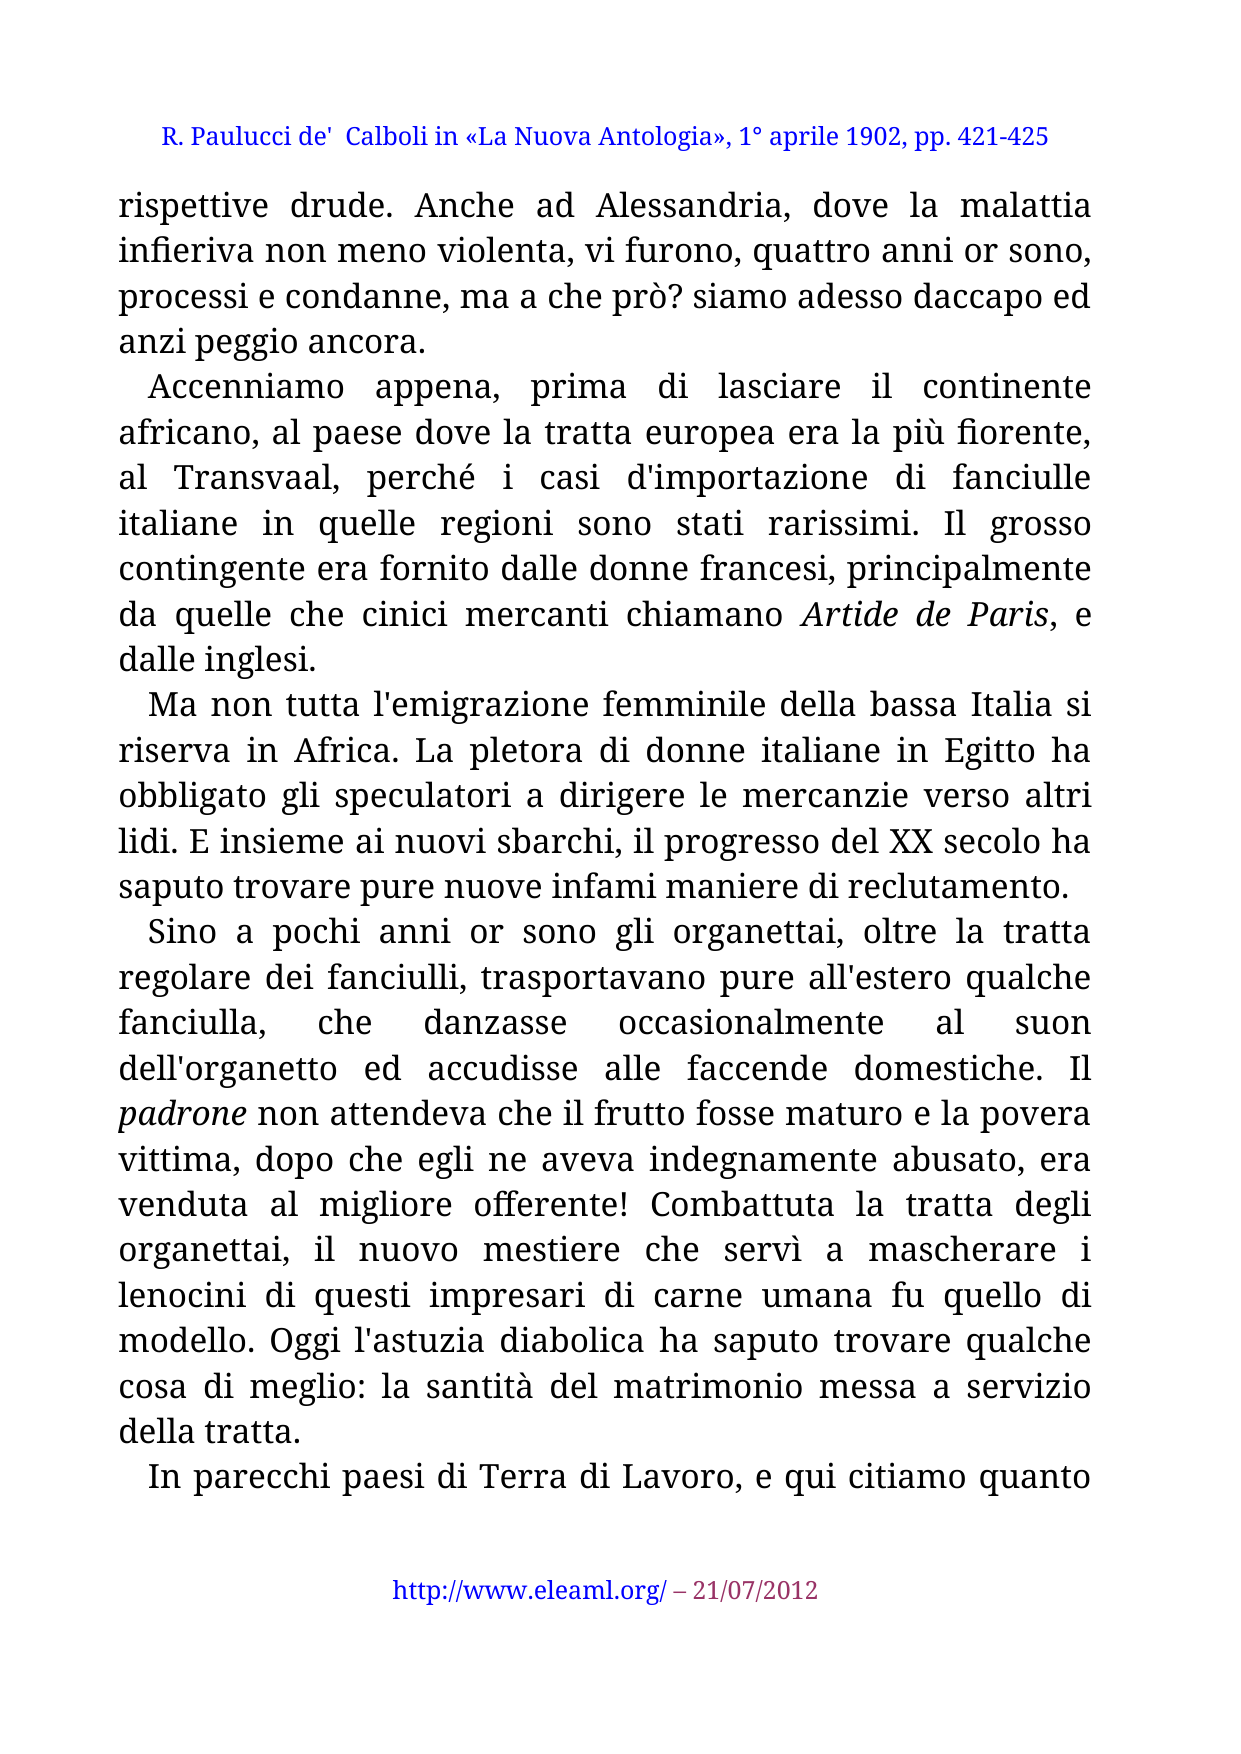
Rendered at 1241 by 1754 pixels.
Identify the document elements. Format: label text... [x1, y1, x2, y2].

text Ma non tutta l'emigrazione femminile della bassa Italia si riserva in Africa. La pletora di donne italiane in Egitto ha obbligato gli speculatori a dirigere le mercanzie verso altri lidi. E insieme ai nuovi sbarchi, il progresso del XX secolo ha saputo trovare pure nuove infami maniere di reclutamento. [118, 681, 1093, 908]
text Sino a pochi anni or sono gli organettai, oltre la tratta regolare dei fanciulli, trasportavano pure all'estero qualche fanciulla, che danzasse occasionalmente al suon dell'organetto ed accudisse alle faccende domestiche. Il padrone non attendeva che il frutto fosse maturo e la povera vittima, dopo che egli ne aveva indegnamente abusato, era venduta al migliore offerente! Combattuta la tratta degli organettai, il nuovo mestiere che servì a mascherare i lenocini di questi impresari di carne umana fu quello di modello. Oggi l'astuzia diabolica ha saputo trovare qualche cosa di meglio: la santità del matrimonio messa a servizio della tratta. [118, 908, 1093, 1453]
text rispettive drude. Anche ad Alessandria, dove la malattia infieriva non meno violenta, vi furono, quattro anni or sono, processi e condanne, ma a che prò? siamo adesso daccapo ed anzi peggio ancora. [118, 182, 1093, 363]
text Accenniamo appena, prima di lasciare il continente africano, al paese dove la tratta europea era la più fiorente, al Transvaal, perché i casi d'importazione di fanciulle italiane in quelle regioni sono stati rarissimi. Il grosso contingente era fornito dalle donne francesi, principalmente da quelle che cinici mercanti chiamano Artide de Paris, e dalle inglesi. [118, 363, 1093, 681]
text In parecchi paesi di Terra di Lavoro, e qui citiamo quanto [118, 1453, 1093, 1499]
